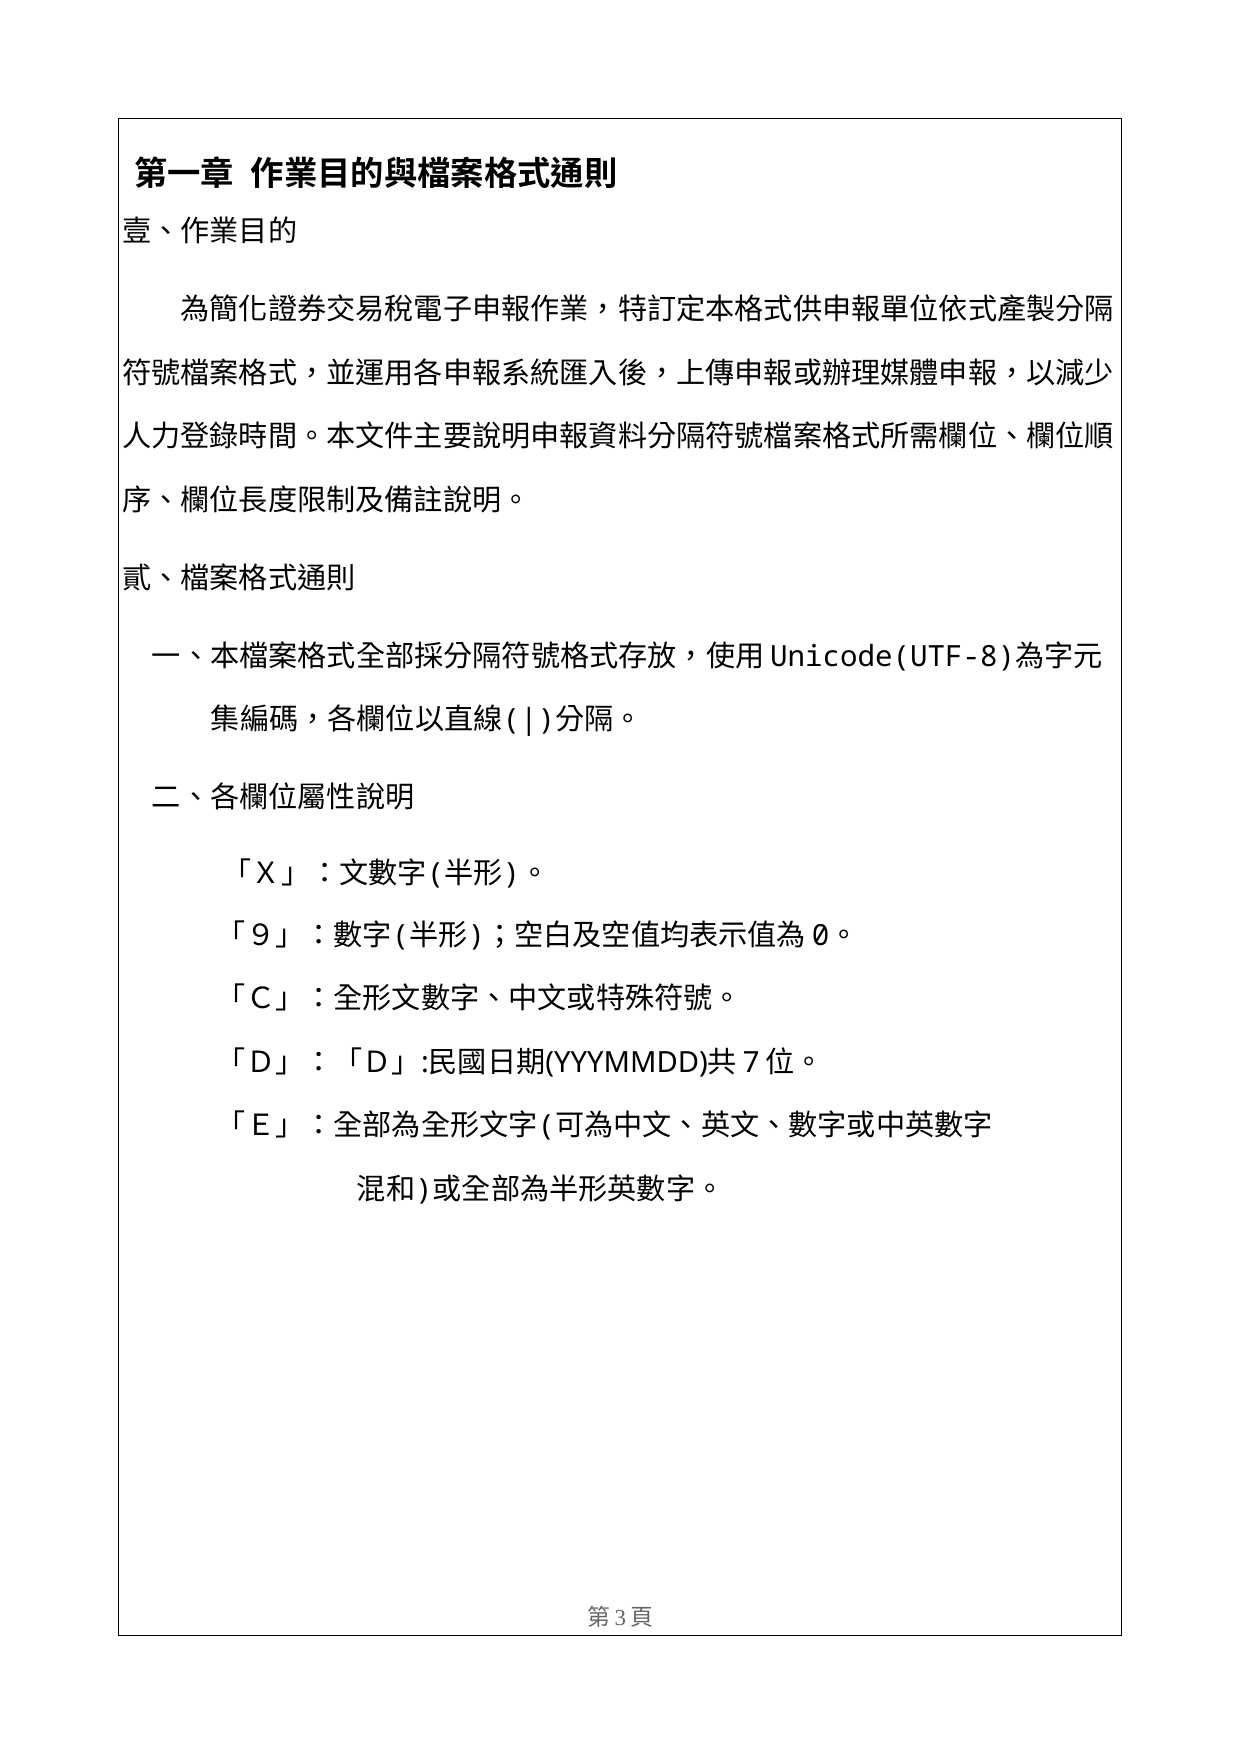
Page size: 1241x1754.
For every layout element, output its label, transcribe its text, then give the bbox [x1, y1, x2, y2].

list 各欄位屬性說明 [152, 774, 1118, 816]
text 混和)或全部為半形英數字。 [217, 1165, 1118, 1208]
text 「Ｘ」：文數字(半形)。 [222, 852, 1118, 892]
subtitle [98, 147, 118, 195]
text 「Ｄ」：「Ｄ」:民國日期(YYYMMDD)共7位。 [217, 1038, 1118, 1081]
list 本檔案格式全部採分隔符號格式存放，使用Unicode(UTF-8)為字元集編碼，各欄位以直線(|)分隔。 [152, 632, 1118, 738]
text 為簡化證券交易稅電子申報作業，特訂定本格式供申報單位依式產製分隔符號檔案格式，並運用各申報系統匯入後，上傳申報或辦理媒體申報，以減少人力登錄時間。本文件主要說明申報資料分隔符號檔案格式所需欄位、欄位順序、欄位長度限制及備註說明。 [122, 286, 1118, 518]
list 作業目的 [122, 208, 1118, 250]
text 「９」：數字(半形)；空白及空值均表示值為0。 [217, 911, 1118, 954]
text 「Ｅ」：全部為全形文字(可為中文、英文、數字或中英數字 [217, 1102, 1118, 1144]
list 檔案格式通則 [122, 554, 1118, 596]
subtitle 第一章 作業目的與檔案格式通則 [119, 147, 1118, 195]
text 「Ｃ」：全形文數字、中文或特殊符號。 [217, 975, 1118, 1017]
